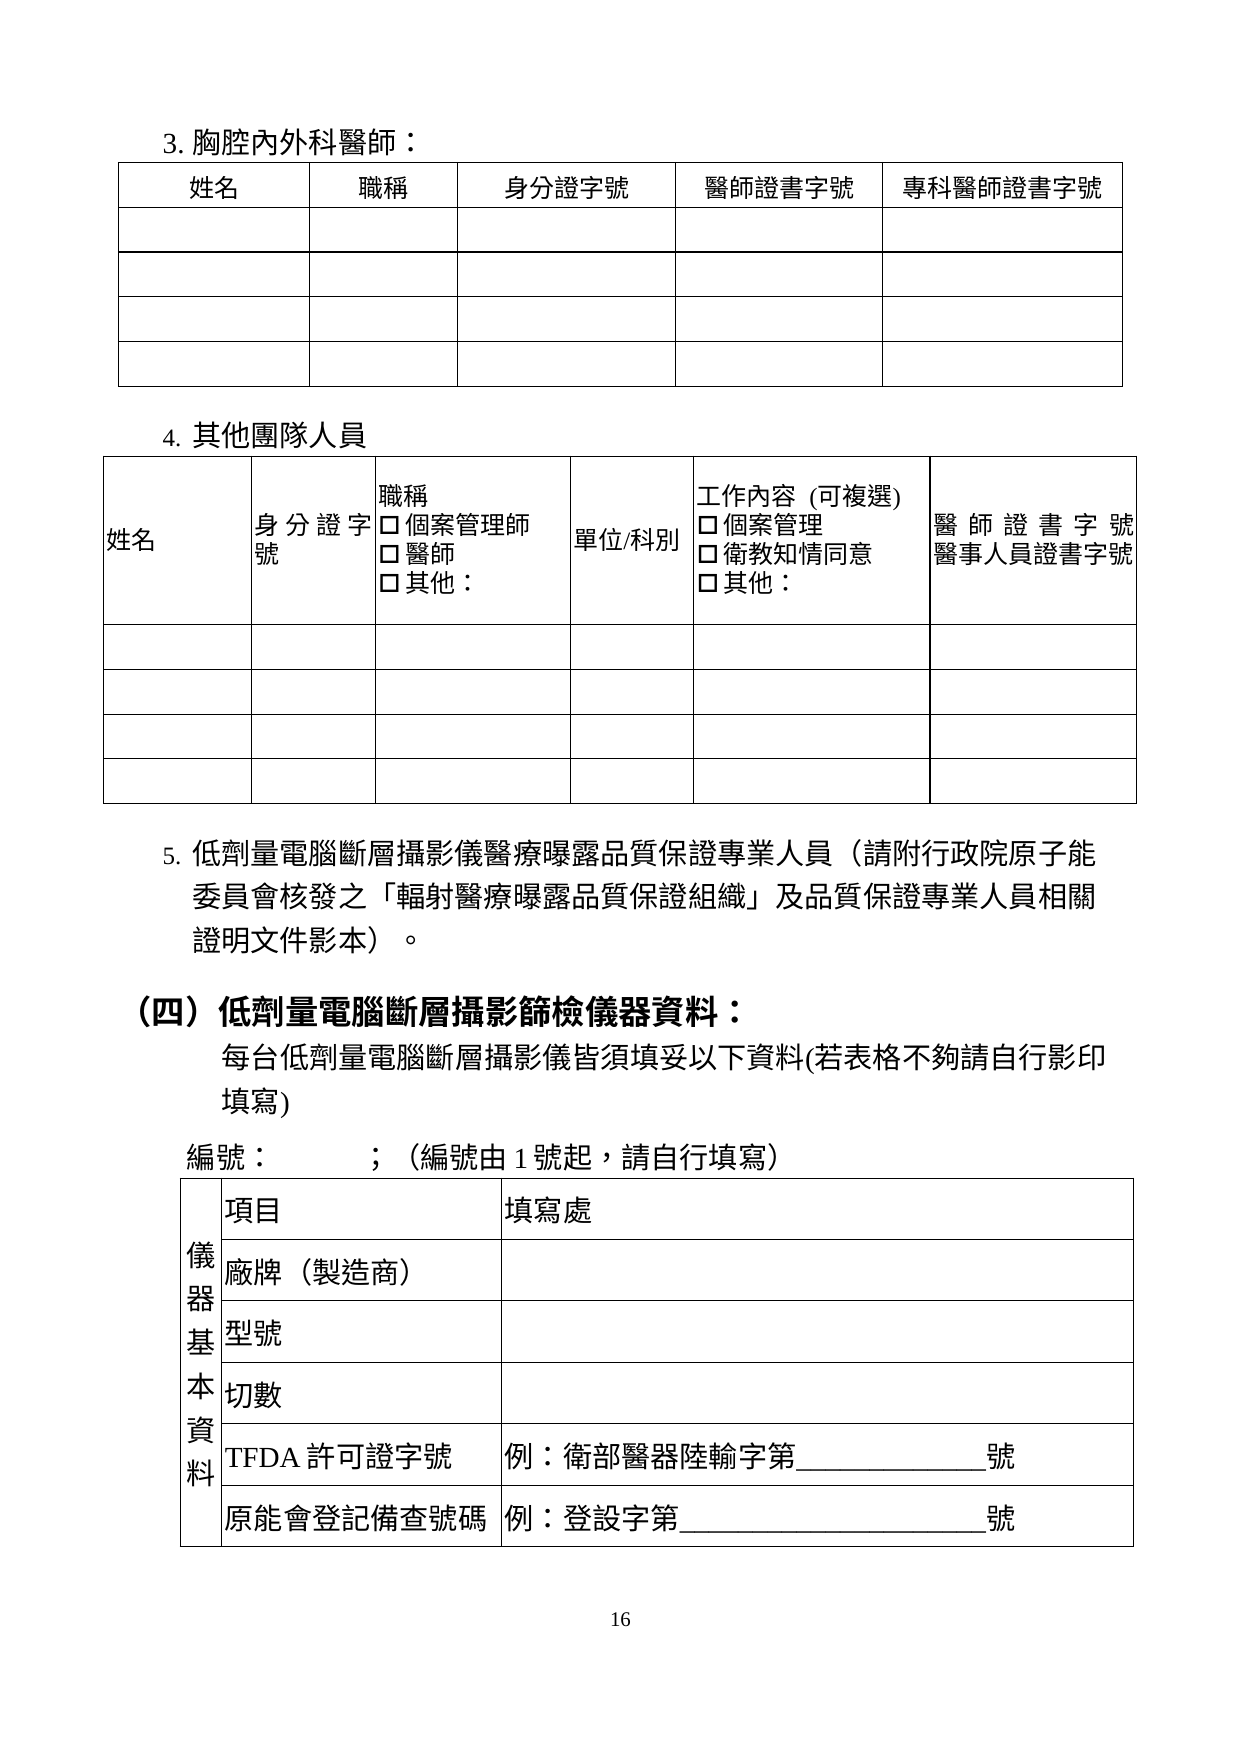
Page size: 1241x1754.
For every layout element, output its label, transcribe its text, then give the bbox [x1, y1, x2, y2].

table_cell 廠牌（製造商） [222, 1240, 501, 1300]
table_header 單位/科別 [571, 457, 693, 624]
table_header 儀器基本資料 [181, 1179, 221, 1546]
table_cell [676, 253, 882, 296]
table_cell [502, 1301, 1133, 1362]
table_cell [376, 625, 570, 669]
table_cell 例：衛部醫器陸輸字第_____________號 [502, 1424, 1133, 1485]
table_cell [104, 759, 251, 803]
table_cell [252, 625, 375, 669]
table_cell [104, 670, 251, 713]
table_cell [119, 297, 309, 341]
table_cell [694, 625, 929, 669]
table_cell [458, 342, 675, 386]
table_cell TFDA許可證字號 [222, 1424, 501, 1485]
list 胸腔內外科醫師： [162, 118, 1122, 162]
table_cell [310, 297, 457, 341]
list 低劑量電腦斷層攝影儀醫療曝露品質保證專業人員（請附行政院原子能委員會核發之「輻射醫療曝露品質保證組織」及品質保證專業人員相關證明文件影本）。 [162, 829, 1122, 960]
table_cell [104, 715, 251, 758]
table_cell [376, 670, 570, 713]
table_cell [376, 715, 570, 758]
table_cell [502, 1240, 1133, 1300]
table_cell [310, 208, 457, 251]
table_cell [571, 715, 693, 758]
table_cell [376, 759, 570, 803]
table_cell [252, 670, 375, 713]
table_cell [694, 670, 929, 713]
table_header 填寫處 [502, 1179, 1133, 1239]
table_cell 原能會登記備查號碼 [222, 1486, 501, 1546]
table_cell [883, 297, 1122, 341]
table_header 專科醫師證書字號 [883, 163, 1122, 207]
table_cell [571, 670, 693, 713]
table_cell [458, 297, 675, 341]
table_cell [883, 208, 1122, 251]
table_cell [883, 342, 1122, 386]
table_cell [883, 253, 1122, 296]
table_cell [458, 253, 675, 296]
table_cell [694, 715, 929, 758]
table_cell 例：登設字第_____________________號 [502, 1486, 1133, 1546]
table_cell [310, 342, 457, 386]
table_header 項目 [222, 1179, 501, 1239]
text 每台低劑量電腦斷層攝影儀皆須填妥以下資料(若表格不夠請自行影印填寫) [221, 1034, 1122, 1121]
table_cell [310, 253, 457, 296]
table_cell [571, 759, 693, 803]
table_cell [119, 253, 309, 296]
list 其他團隊人員 [162, 412, 1122, 456]
text （四）低劑量電腦斷層攝影篩檢儀器資料： [118, 985, 1122, 1034]
table_cell 型號 [222, 1301, 501, 1362]
table_header 職稱 個案管理師 醫師 其他： [376, 457, 570, 624]
table_header 身分證字號 [458, 163, 675, 207]
table_header 姓名 [104, 457, 251, 624]
table_header 工作內容 (可複選) 個案管理 衛教知情同意 其他： [694, 457, 929, 624]
table_header 職稱 [310, 163, 457, 207]
table_cell [119, 342, 309, 386]
table_header 姓名 [119, 163, 309, 207]
table_cell 切數 [222, 1363, 501, 1423]
table_cell [252, 715, 375, 758]
table_cell [694, 759, 929, 803]
table_cell [104, 625, 251, 669]
table_cell [119, 208, 309, 251]
table_header 身分證字號 [252, 457, 375, 624]
table_cell [931, 625, 1136, 669]
table_cell [571, 625, 693, 669]
table_cell [931, 759, 1136, 803]
table_header 醫師證書字號 [676, 163, 882, 207]
table_cell [502, 1363, 1133, 1423]
table_cell [252, 759, 375, 803]
table_header 醫師證書字號 醫事人員證書字號 [931, 457, 1136, 624]
table_cell [676, 208, 882, 251]
table_cell [458, 208, 675, 251]
table_cell [676, 297, 882, 341]
table_cell [676, 342, 882, 386]
text 編號： ；（編號由1號起，請自行填寫） [187, 1134, 1122, 1177]
table_cell [931, 670, 1136, 713]
table_cell [931, 715, 1136, 758]
